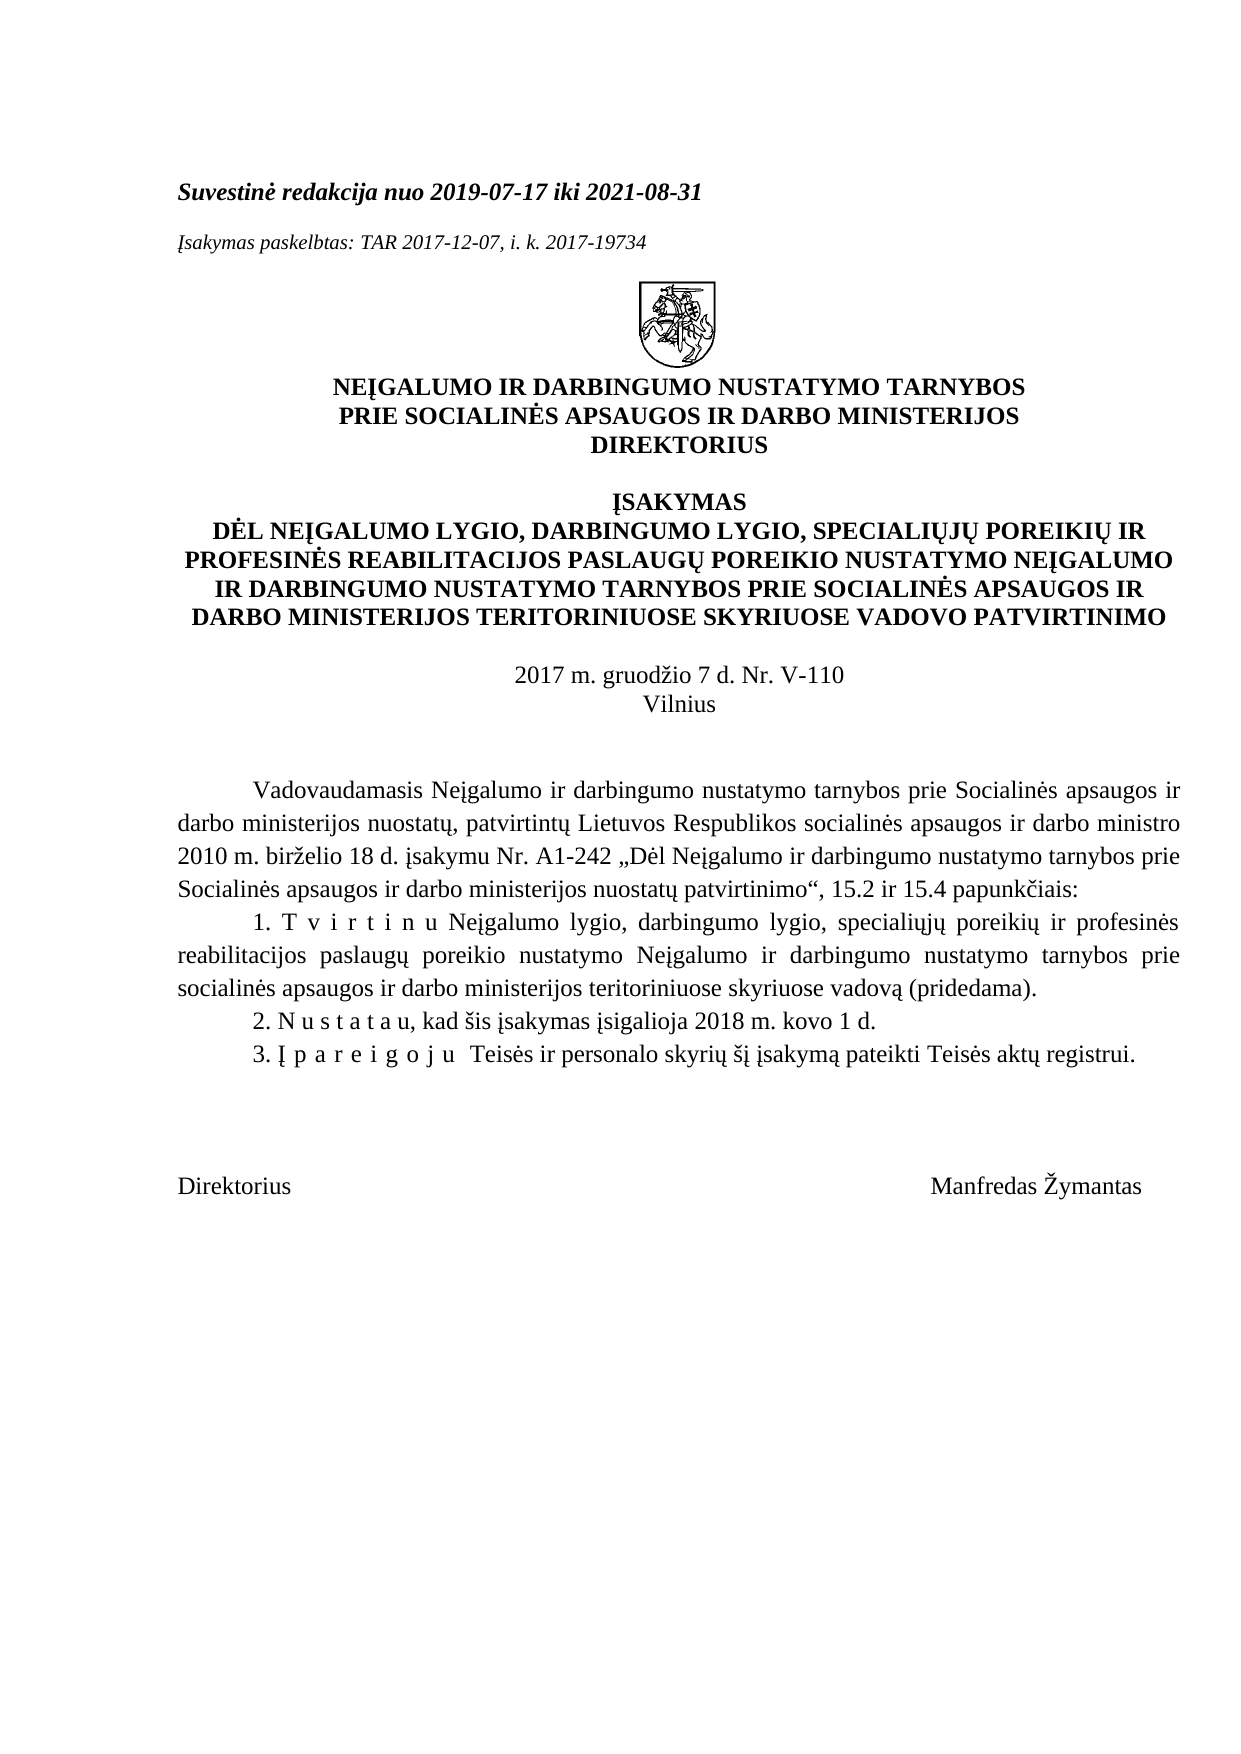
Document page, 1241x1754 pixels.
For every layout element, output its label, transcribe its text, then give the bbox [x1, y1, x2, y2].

text 2017 m. gruodžio 7 d. Nr. V-110 [177, 660, 1181, 689]
text Suvestinė redakcija nuo 2019-07-17 iki 2021-08-31 [177, 177, 1181, 206]
text Vadovaudamasis Neįgalumo ir darbingumo nustatymo tarnybos prie Socialinės apsaugos ir darbo ministerijos nuostatų, patvirtintų Lietuvos Respublikos socialinės apsaugos ir darbo ministro 2010 m. birželio 18 d. įsakymu Nr. A1-242 „Dėl Neįgalumo ir darbingumo nustatymo tarnybos prie Socialinės apsaugos ir darbo ministerijos nuostatų patvirtinimo“, 15.2 ir 15.4 papunkčiais: [177, 775, 1181, 903]
text NEĮGALUMO IR DARBINGUMO NUSTATYMO TARNYBOS [177, 372, 1181, 401]
text DĖL NEĮGALUMO LYGIO, DARBINGUMO LYGIO, SPECIALIŲJŲ POREIKIŲ IR PROFESINĖS REABILITACIJOS PASLAUGŲ POREIKIO NUSTATYMO NEĮGALUMO IR DARBINGUMO NUSTATYMO TARNYBOS PRIE SOCIALINĖS APSAUGOS IR DARBO MINISTERIJOS TERITORINIUOSE SKYRIUOSE VADOVO PATVIRTINIMO [177, 516, 1181, 631]
text 3. Įpareigoju Teisės ir personalo skyrių šį įsakymą pateikti Teisės aktų registrui. [177, 1039, 1181, 1068]
text DIREKTORIUS [177, 430, 1181, 459]
text 1. T v i r t i n u Neįgalumo lygio, darbingumo lygio, specialiųjų poreikių ir profesinės reabilitacijos paslaugų poreikio nustatymo Neįgalumo ir darbingumo nustatymo tarnybos prie socialinės apsaugos ir darbo ministerijos teritoriniuose skyriuose vadovą (pridedama). [177, 907, 1181, 1002]
text Direktorius Manfredas Žymantas [177, 1171, 1181, 1200]
text Vilnius [177, 689, 1181, 717]
text 2. N u s t a t a u, kad šis įsakymas įsigalioja 2018 m. kovo 1 d. [177, 1006, 1181, 1035]
text ĮSAKYMAS [177, 487, 1181, 516]
text Įsakymas paskelbtas: TAR 2017-12-07, i. k. 2017-19734 [177, 230, 1181, 254]
text PRIE SOCIALINĖS APSAUGOS IR DARBO MINISTERIJOS [177, 401, 1181, 430]
